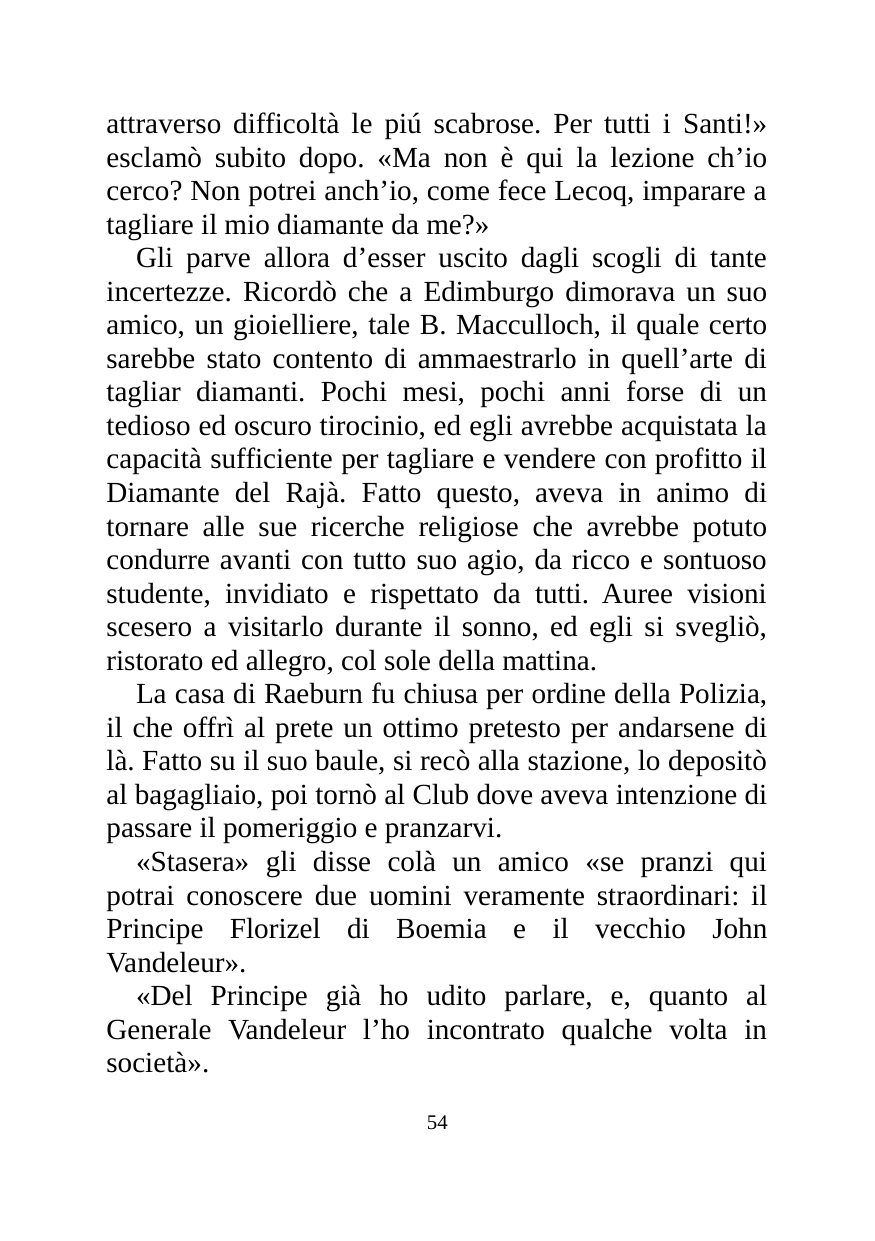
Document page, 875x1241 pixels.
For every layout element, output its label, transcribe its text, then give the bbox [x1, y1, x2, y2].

text La casa di Raeburn fu chiusa per ordine della Polizia, il che offrì al prete un ottimo pretesto per andarsene di là. Fatto su il suo baule, si recò alla stazione, lo depositò al bagagliaio, poi tornò al Club dove aveva intenzione di passare il pomeriggio e pranzarvi. [106, 676, 768, 844]
text attraverso difficoltà le piú scabrose. Per tutti i Santi!» esclamò subito dopo. «Ma non è qui la lezione ch’io cerco? Non potrei anch’io, come fece Lecoq, imparare a tagliare il mio diamante da me?» [106, 106, 768, 240]
text «Stasera» gli disse colà un amico «se pranzi qui potrai conoscere due uomini veramente straordinari: il Principe Florizel di Boemia e il vecchio John Vandeleur». [106, 844, 768, 978]
text «Del Principe già ho udito parlare, e, quanto al Generale Vandeleur l’ho incontrato qualche volta in società». [106, 978, 768, 1079]
text Gli parve allora d’esser uscito dagli scogli di tante incertezze. Ricordò che a Edimburgo dimorava un suo amico, un gioielliere, tale B. Macculloch, il quale certo sarebbe stato contento di ammaestrarlo in quell’arte di tagliar diamanti. Pochi mesi, pochi anni forse di un tedioso ed oscuro tirocinio, ed egli avrebbe acquistata la capacità sufficiente per tagliare e vendere con profitto il Diamante del Rajà. Fatto questo, aveva in animo di tornare alle sue ricerche religiose che avrebbe potuto condurre avanti con tutto suo agio, da ricco e sontuoso studente, invidiato e rispettato da tutti. Auree visioni scesero a visitarlo durante il sonno, ed egli si svegliò, ristorato ed allegro, col sole della mattina. [106, 240, 768, 676]
